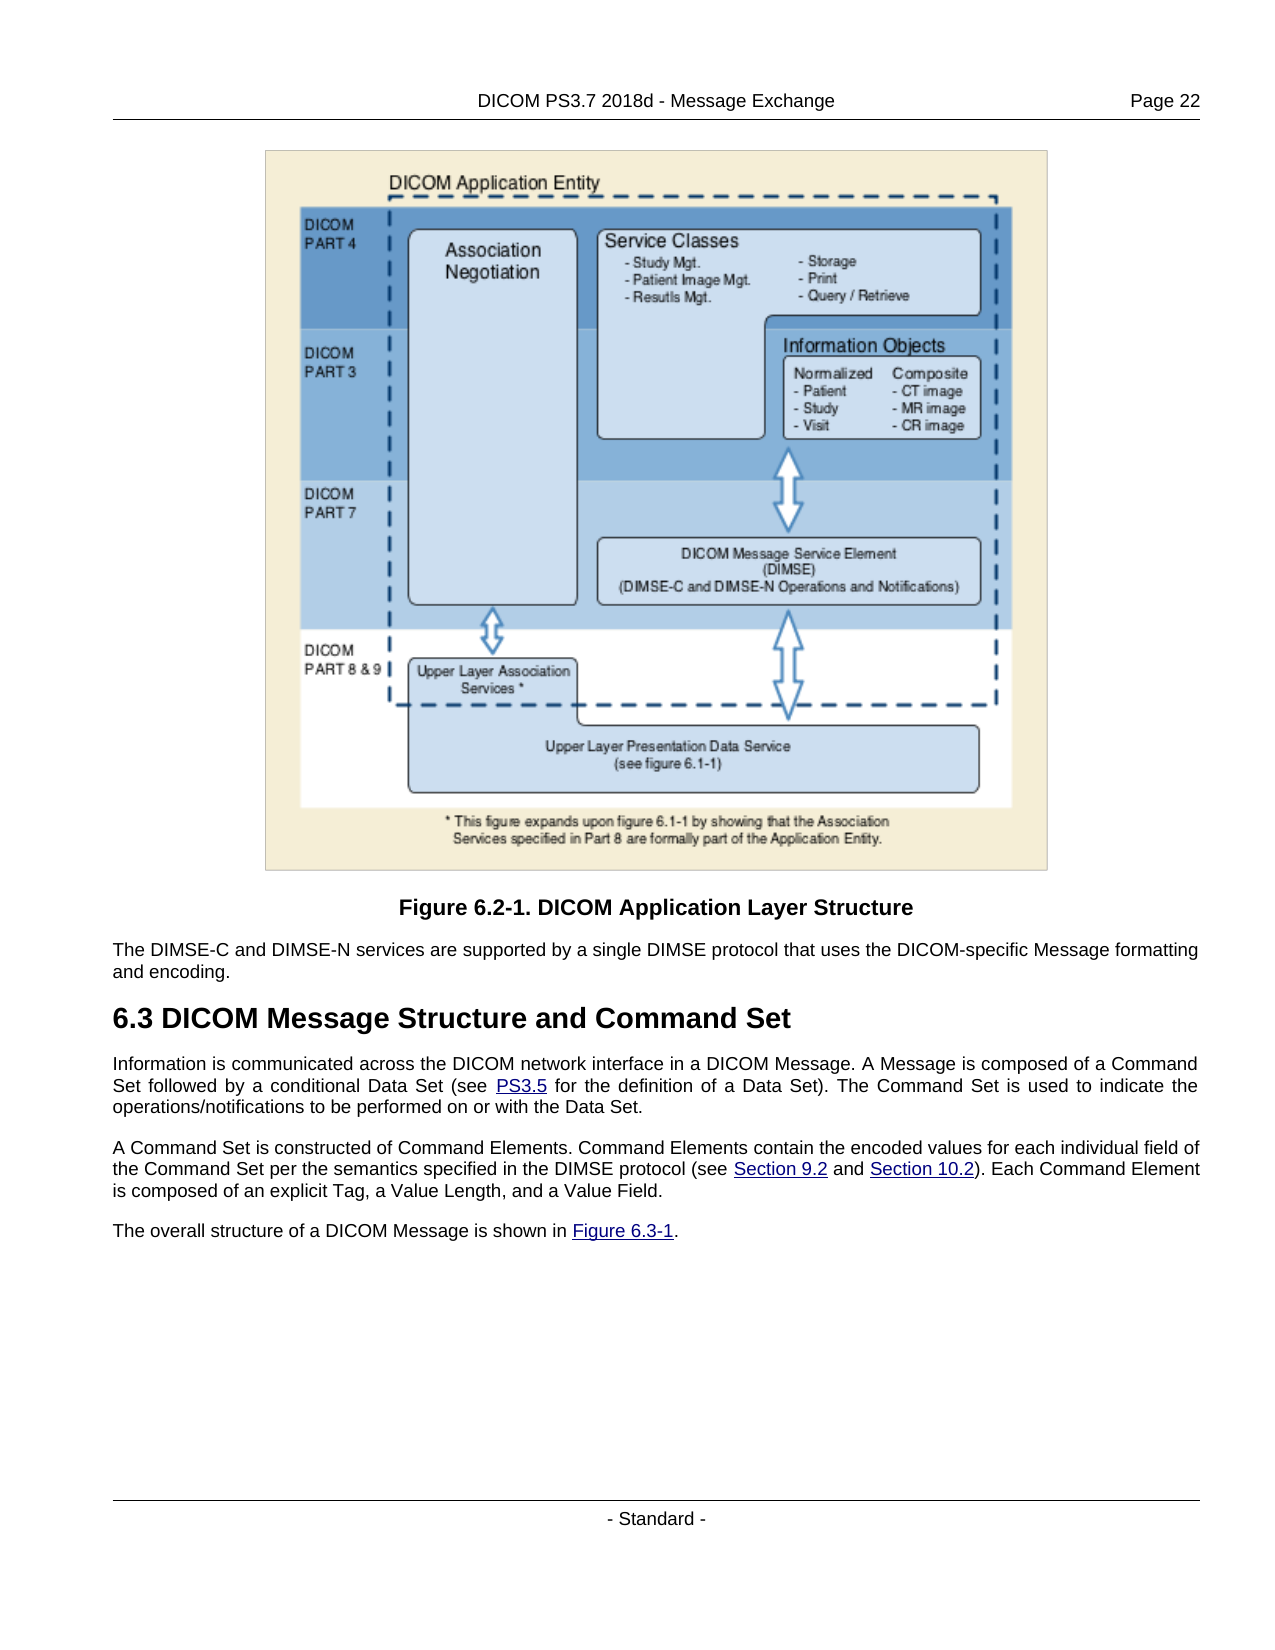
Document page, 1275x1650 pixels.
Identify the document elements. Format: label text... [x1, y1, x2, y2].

text A Command Set is constructed of Command Elements. Command Elements contain the encoded values for each individual field of the Command Set per the semantics specified in the DIMSE protocol (see Section 9.2 and Section 10.2). Each Command Element is composed of an explicit Tag, a Value Length, and a Value Field. [112, 1137, 1200, 1201]
text The DIMSE-C and DIMSE-N services are supported by a single DIMSE protocol that uses the DICOM-specific Message formatting and encoding. [112, 939, 1200, 982]
text 6.3 DICOM Message Structure and Command Set [112, 1001, 1200, 1034]
text Information is communicated across the DICOM network interface in a DICOM Message. A Message is composed of a Command Set followed by a conditional Data Set (see PS3.5 for the definition of a Data Set). The Command Set is used to indicate the operations/notifications to be performed on or with the Data Set. [112, 1053, 1200, 1118]
picture [264, 150, 1049, 872]
text The overall structure of a DICOM Message is shown in Figure 6.3-1. [112, 1220, 1200, 1242]
text Figure 6.2-1. DICOM Application Layer Structure [112, 894, 1200, 920]
